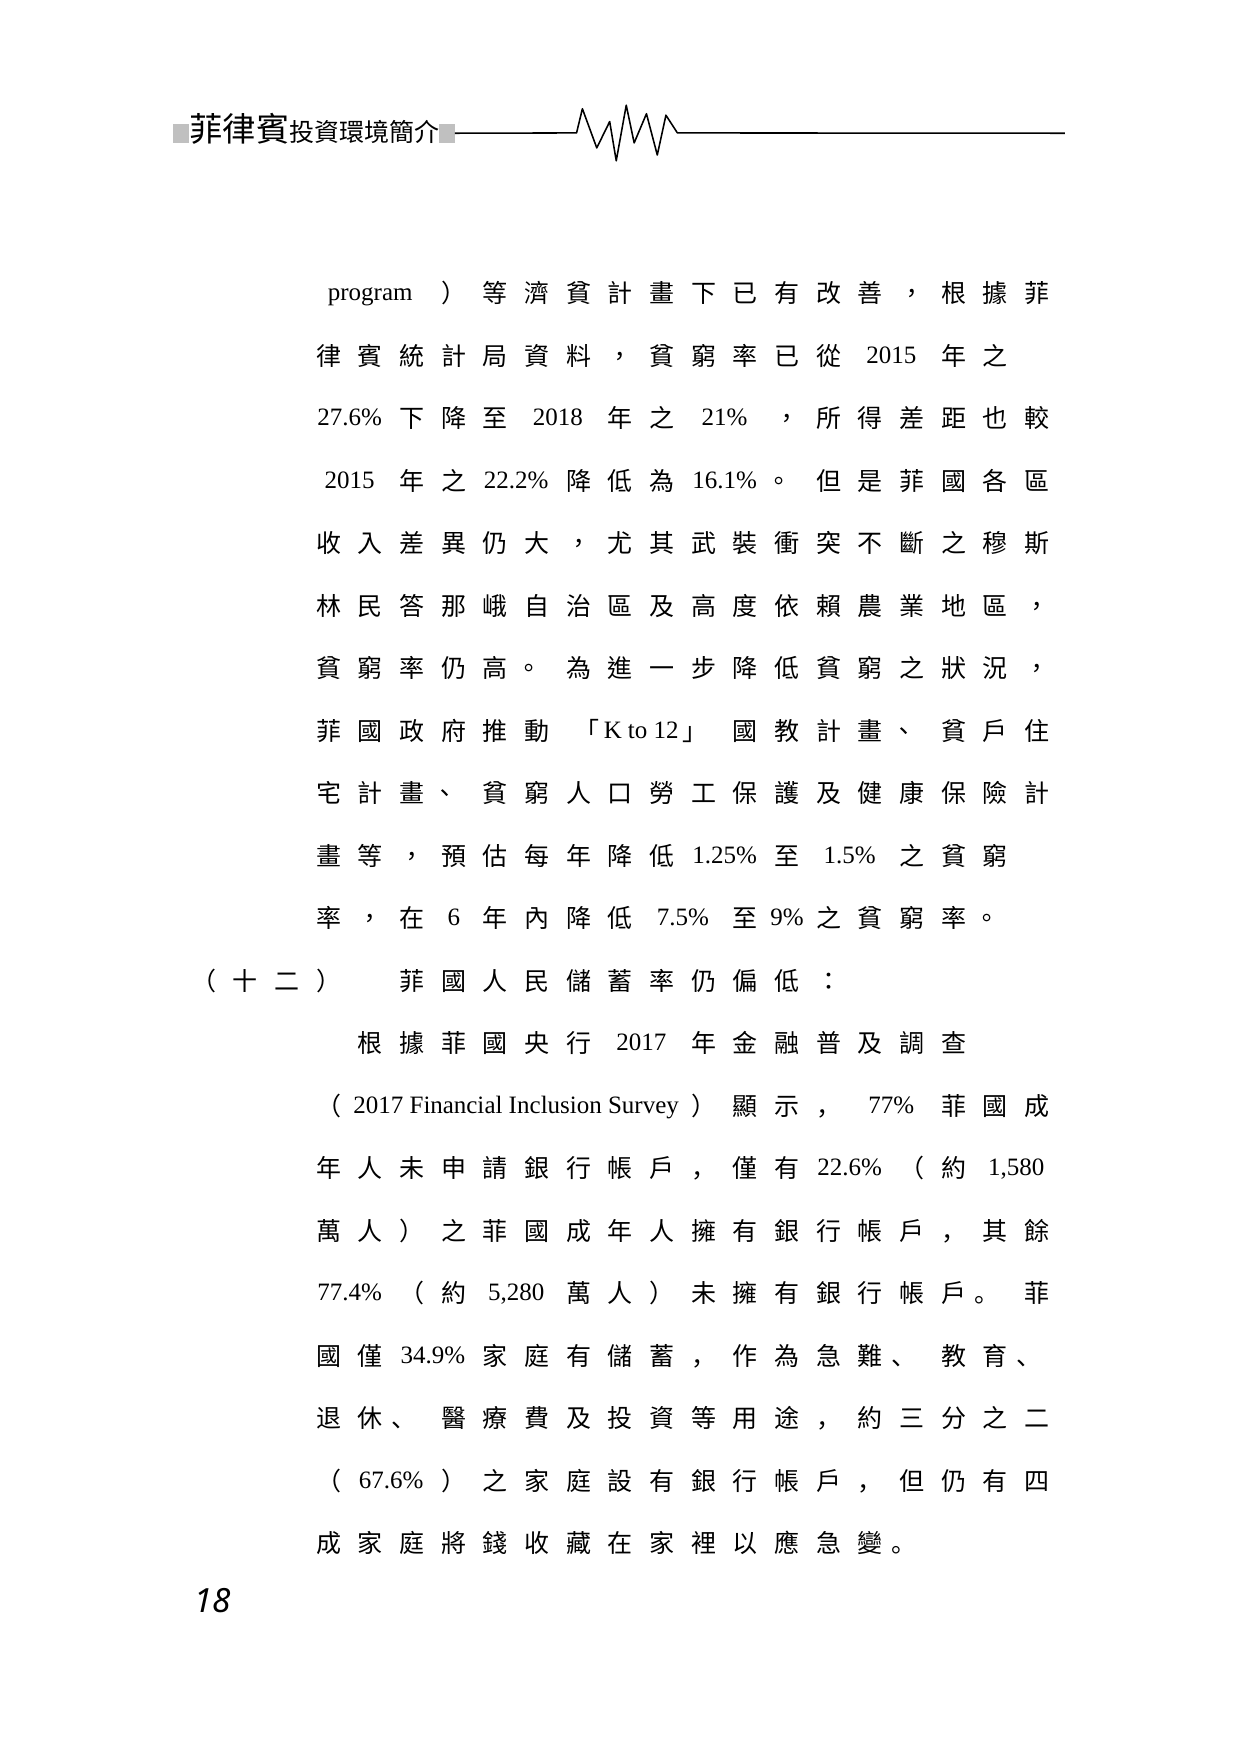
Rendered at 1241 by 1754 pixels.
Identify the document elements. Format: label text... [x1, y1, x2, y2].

text program）等濟貧計畫下已有改善，根據菲律賓統計局資料，貧窮率已從2015年之27.6%下降至2018年之21%，所得差距也較2015年之22.2%降低為16.1%。但是菲國各區收入差異仍大，尤其武裝衝突不斷之穆斯林民答那峨自治區及高度依賴農業地區，貧窮率仍高。為進一步降低貧窮之狀況，菲國政府推動「K to 12」國教計畫、貧戶住宅計畫、貧窮人口勞工保護及健康保險計畫等，預估每年降低1.25%至1.5%之貧窮率，在6年內降低7.5%至9%之貧窮率。 [183, 250, 1058, 938]
text （十二） 菲國人民儲蓄率仍偏低： [183, 938, 1058, 1000]
text 根據菲國央行2017年金融普及調查（2017 Financial Inclusion Survey）顯示，77%菲國成年人未申請銀行帳戶，僅有22.6%（約1,580萬人）之菲國成年人擁有銀行帳戶，其餘77.4%（約5,280萬人）未擁有銀行帳戶。菲國僅34.9%家庭有儲蓄，作為急難、教育、退休、醫療費及投資等用途，約三分之二（67.6%）之家庭設有銀行帳戶，但仍有四成家庭將錢收藏在家裡以應急變。 [281, 1000, 1058, 1563]
